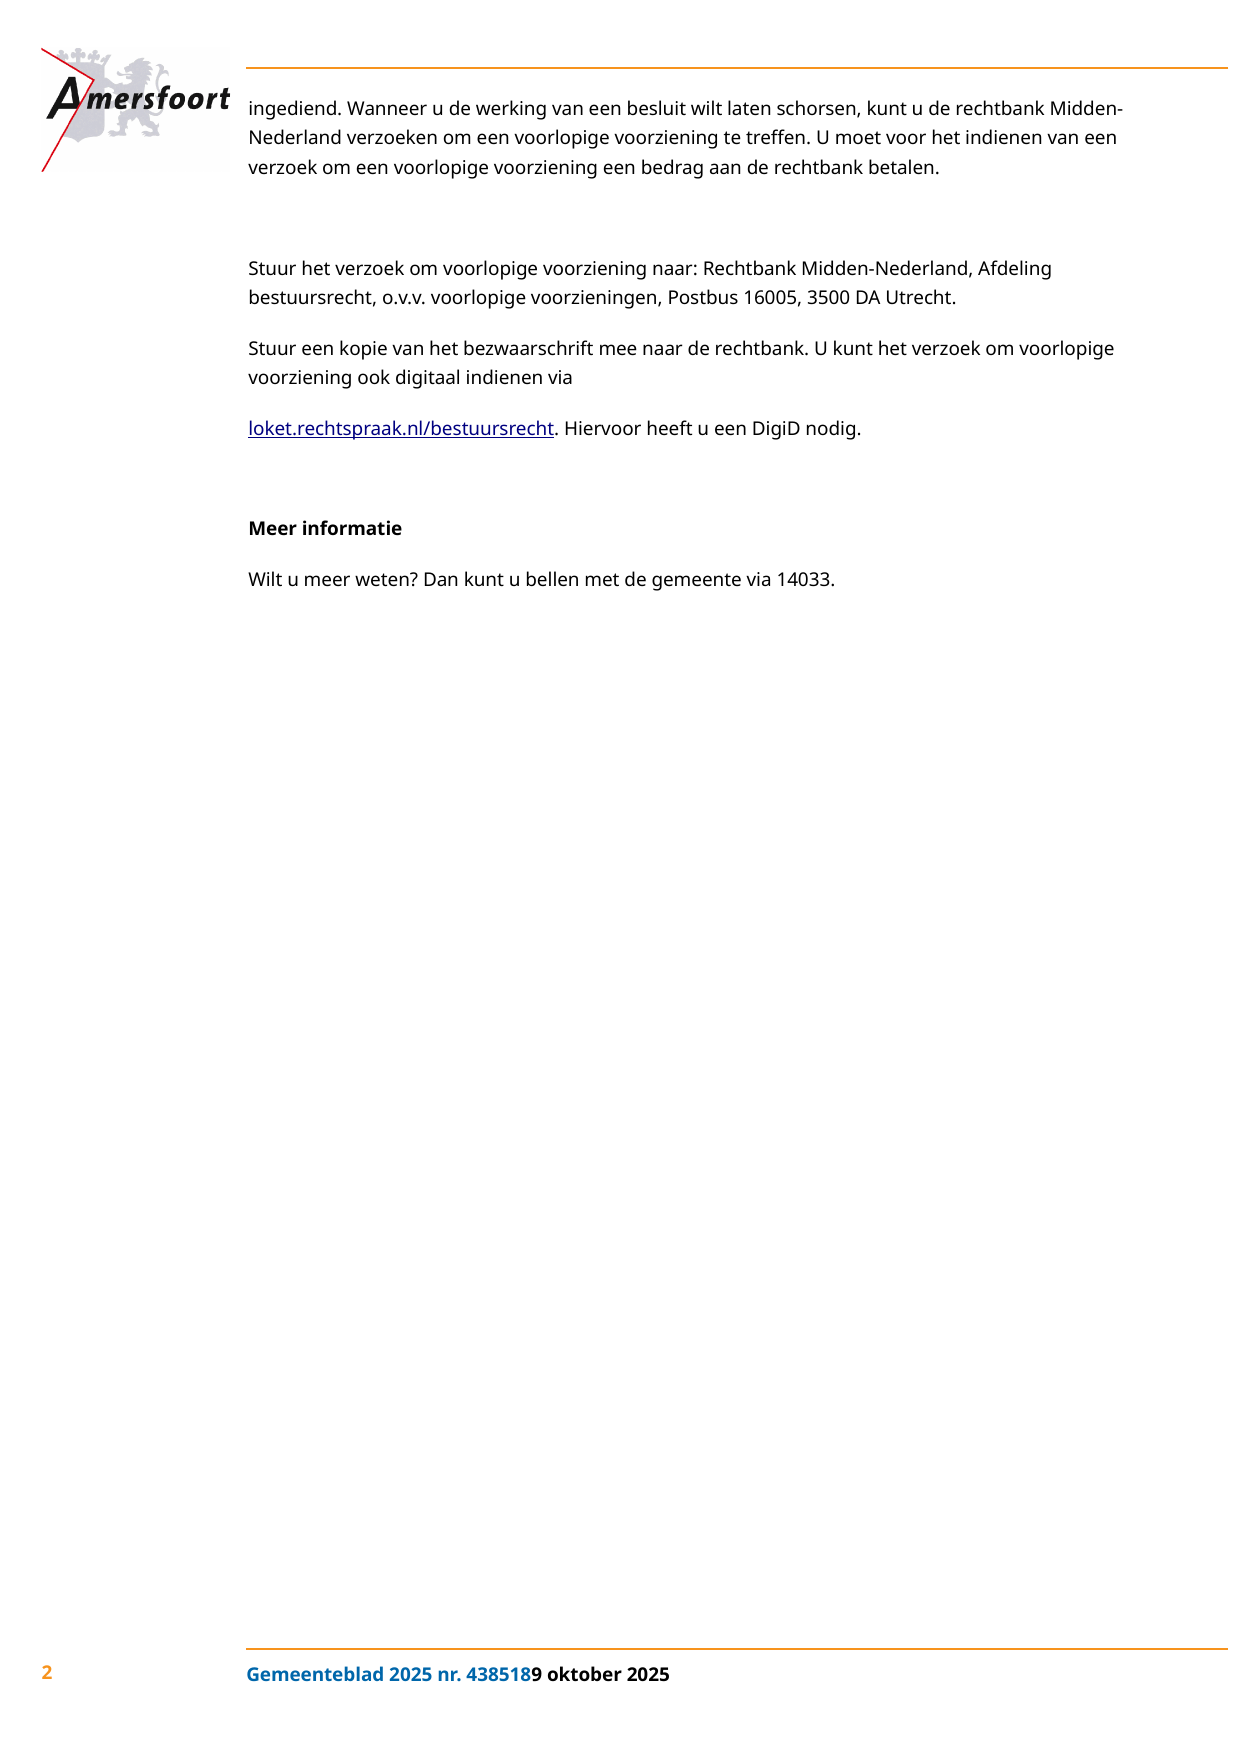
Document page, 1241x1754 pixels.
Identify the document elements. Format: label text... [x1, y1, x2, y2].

text loket.rechtspraak.nl/bestuursrecht. Hiervoor heeft u een DigiD nodig. [248, 415, 1152, 441]
text Stuur het verzoek om voorlopige voorziening naar: Rechtbank Midden-Nederland, Afdeling bestuursrecht, o.v.v. voorlopige voorzieningen, Postbus 16005, 3500 DA Utrecht. [248, 255, 1152, 310]
picture [41, 47, 231, 172]
text Stuur een kopie van het bezwaarschrift mee naar de rechtbank. U kunt het verzoek om voorlopige voorziening ook digitaal indienen via [248, 335, 1152, 390]
text Meer informatie [248, 516, 1152, 541]
text ingediend. Wanneer u de werking van een besluit wilt laten schorsen, kunt u de rechtbank Midden-Nederland verzoeken om een voorlopige voorziening te treffen. U moet voor het indienen van een verzoek om een voorlopige voorziening een bedrag aan de rechtbank betalen. [248, 95, 1152, 180]
text Wilt u meer weten? Dan kunt u bellen met de gemeente via 14033. [248, 566, 1152, 592]
